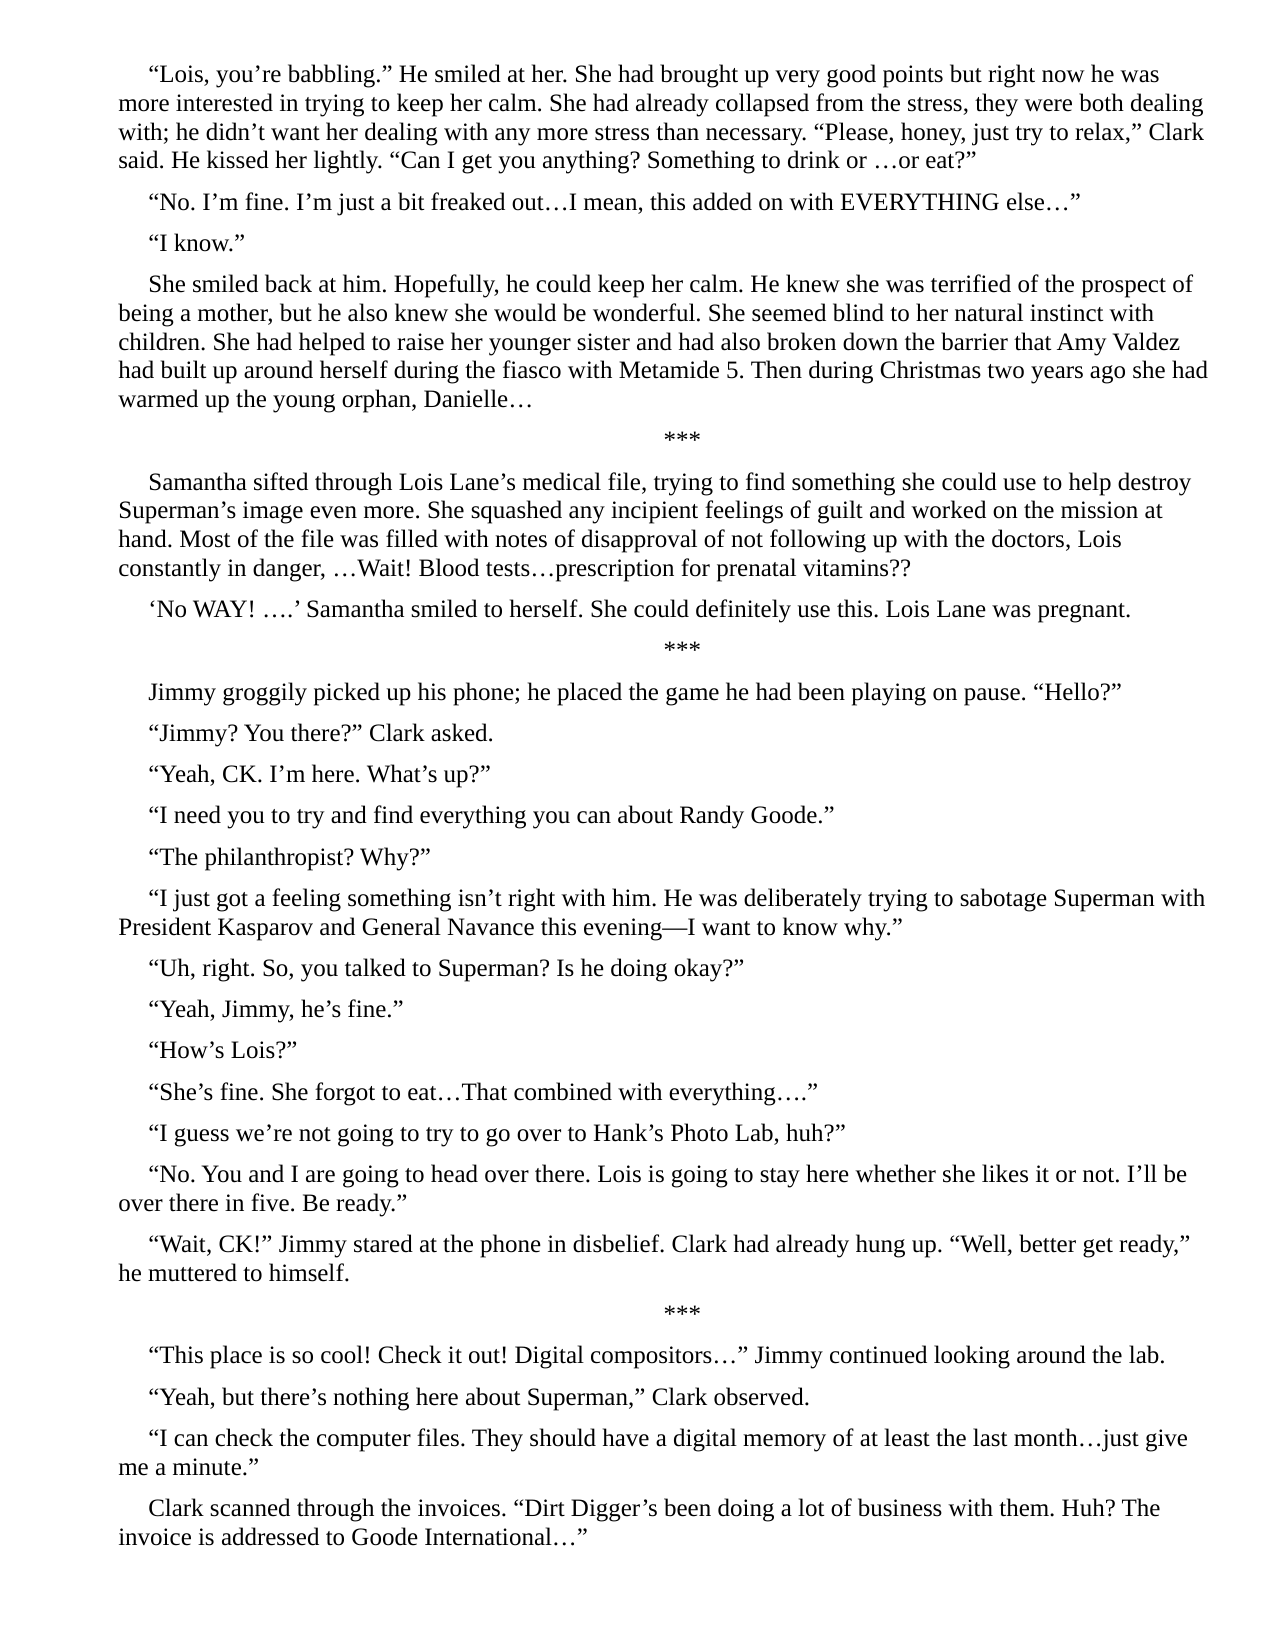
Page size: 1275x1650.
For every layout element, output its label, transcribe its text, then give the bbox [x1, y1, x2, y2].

text Samantha sifted through Lois Lane’s medical file, trying to find something she could use to help destroy Superman’s image even more. She squashed any incipient feelings of guilt and worked on the mission at hand. Most of the file was filled with notes of disapproval of not following up with the doctors, Lois constantly in danger, …Wait! Blood tests…prescription for prenatal vitamins?? [118, 467, 1216, 582]
text “I need you to try and find everything you can about Randy Goode.” [118, 800, 1216, 829]
text “She’s fine. She forgot to eat…That combined with everything….” [118, 1077, 1216, 1105]
text “How’s Lois?” [118, 1035, 1216, 1064]
text ‘No WAY! ….’ Samantha smiled to herself. She could definitely use this. Lois Lane was pregnant. [118, 594, 1216, 623]
text “No. You and I are going to head over there. Lois is going to stay here whether she likes it or not. I’ll be over there in five. Be ready.” [118, 1159, 1216, 1217]
text *** [118, 425, 1216, 454]
text “Yeah, Jimmy, he’s fine.” [118, 994, 1216, 1023]
text Clark scanned through the invoices. “Dirt Digger’s been doing a lot of business with them. Huh? The invoice is addressed to Goode International…” [118, 1493, 1216, 1550]
text “I just got a feeling something isn’t right with him. He was deliberately trying to sabotage Superman with President Kasparov and General Navance this evening—I want to know why.” [118, 883, 1216, 940]
text “Jimmy? You there?” Clark asked. [118, 718, 1216, 747]
text “I guess we’re not going to try to go over to Hank’s Photo Lab, huh?” [118, 1118, 1216, 1147]
text “I know.” [118, 228, 1216, 257]
text “Yeah, CK. I’m here. What’s up?” [118, 759, 1216, 788]
text *** [118, 635, 1216, 664]
text “Lois, you’re babbling.” He smiled at her. She had brought up very good points but right now he was more interested in trying to keep her calm. She had already collapsed from the stress, they were both dealing with; he didn’t want her dealing with any more stress than necessary. “Please, honey, just try to relax,” Clark said. He kissed her lightly. “Can I get you anything? Something to drink or …or eat?” [118, 59, 1216, 174]
text Jimmy groggily picked up his phone; he placed the game he had been playing on pause. “Hello?” [118, 677, 1216, 705]
text “Yeah, but there’s nothing here about Superman,” Clark observed. [118, 1382, 1216, 1410]
text She smiled back at him. Hopefully, he could keep her calm. He knew she was terrified of the prospect of being a mother, but he also knew she would be wonderful. She seemed blind to her natural instinct with children. She had helped to raise her younger sister and had also broken down the barrier that Amy Valdez had built up around herself during the fiasco with Metamide 5. Then during Christmas two years ago she had warmed up the young orphan, Danielle… [118, 269, 1216, 413]
text “Wait, CK!” Jimmy stared at the phone in disbelief. Clark had already hung up. “Well, better get ready,” he muttered to himself. [118, 1229, 1216, 1287]
text *** [118, 1299, 1216, 1328]
text “Uh, right. So, you talked to Superman? Is he doing okay?” [118, 953, 1216, 982]
text “The philanthropist? Why?” [118, 842, 1216, 870]
text “This place is so cool! Check it out! Digital compositors…” Jimmy continued looking around the lab. [118, 1340, 1216, 1369]
text “No. I’m fine. I’m just a bit freaked out…I mean, this added on with EVERYTHING else…” [118, 187, 1216, 215]
text “I can check the computer files. They should have a digital memory of at least the last month…just give me a minute.” [118, 1423, 1216, 1480]
